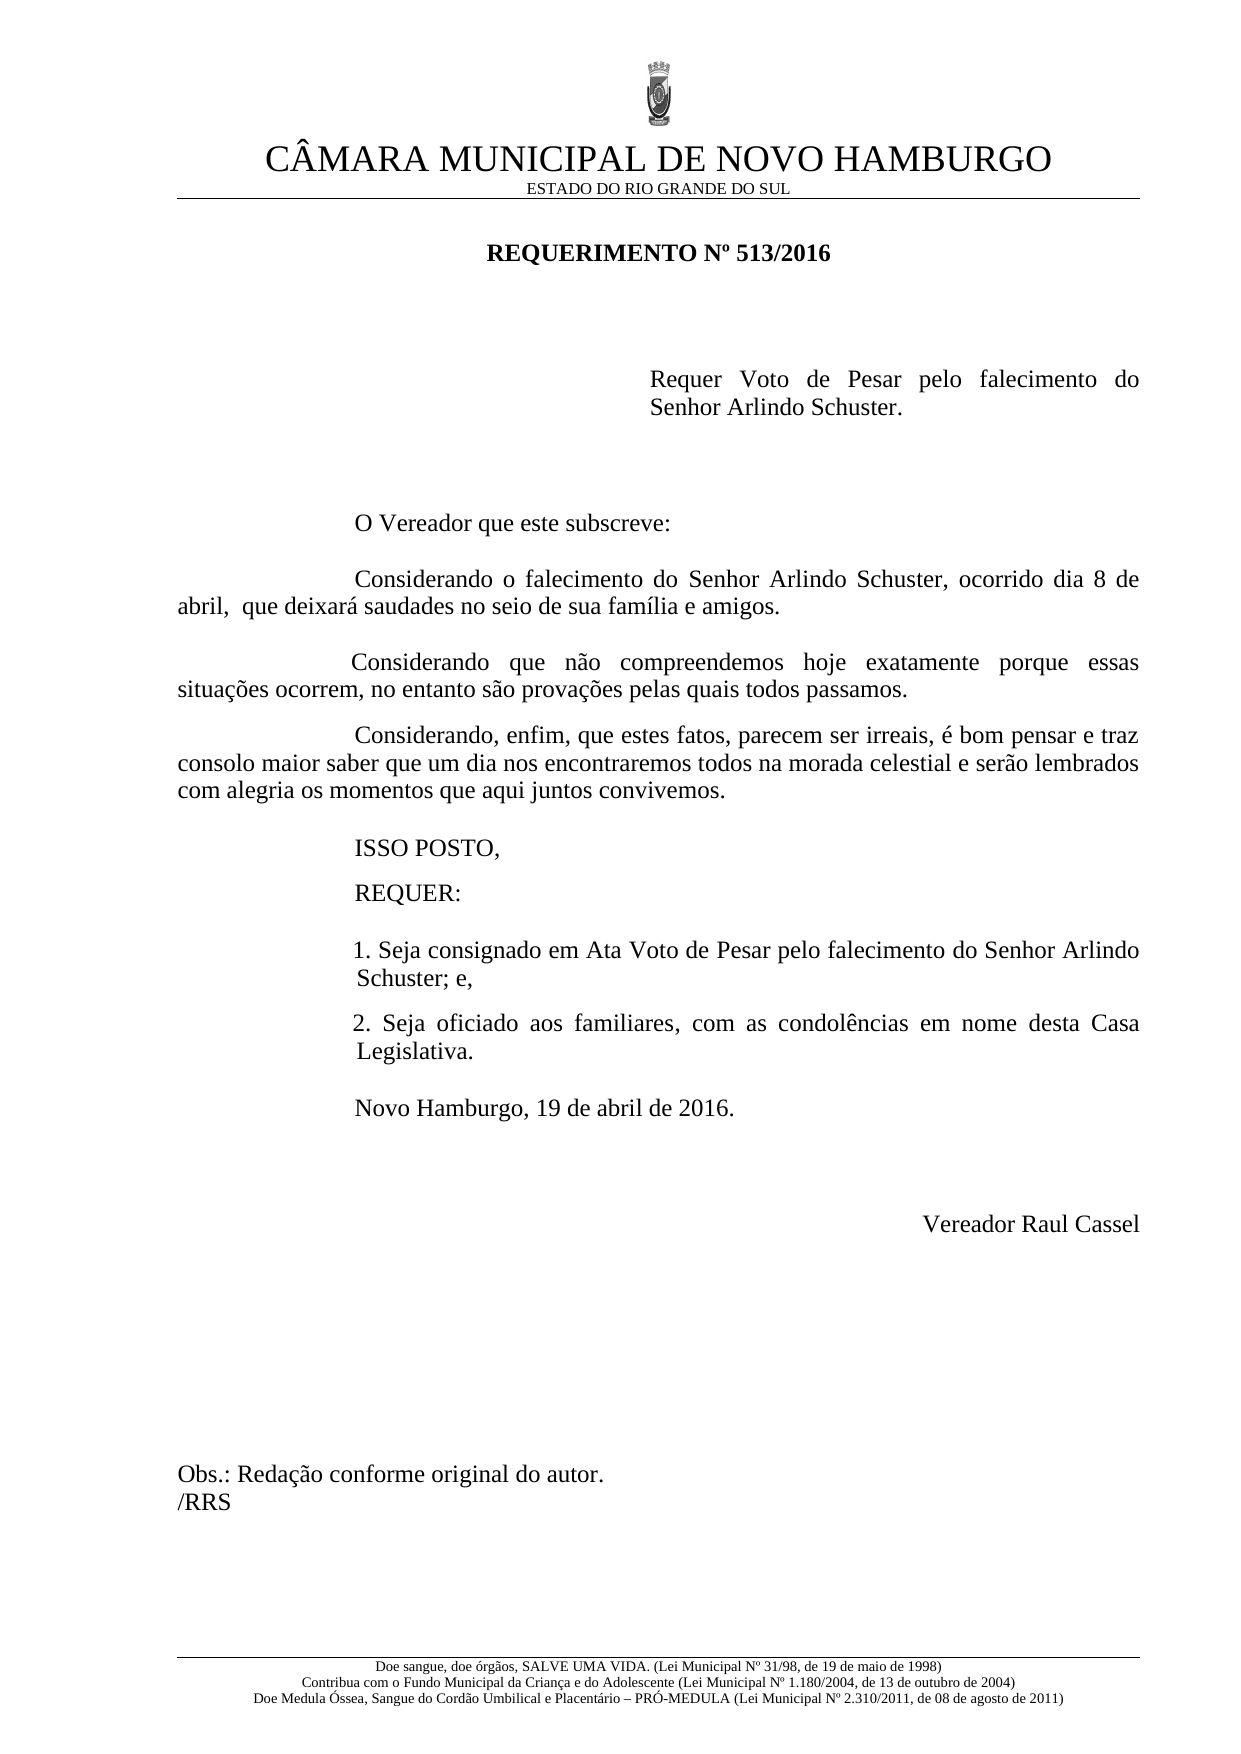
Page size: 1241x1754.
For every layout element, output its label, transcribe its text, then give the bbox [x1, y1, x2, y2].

text Vereador Raul Cassel [177, 1211, 1140, 1238]
title REQUERIMENTO Nº 513/2016 [177, 239, 1140, 266]
text /RRS [177, 1488, 1140, 1515]
text 2. Seja oficiado aos familiares, com as condolências em nome desta Casa Legislativa. [352, 1009, 1140, 1065]
text O Vereador que este subscreve: [177, 509, 1140, 537]
text Novo Hamburgo, 19 de abril de 2016. [177, 1094, 1140, 1122]
text ISSO POSTO, [177, 834, 1140, 861]
text 1. Seja consignado em Ata Voto de Pesar pelo falecimento do Senhor Arlindo Schuster; e, [352, 936, 1140, 992]
text Considerando, enfim, que estes fatos, parecem ser irreais, é bom pensar e traz consolo maior saber que um dia nos encontraremos todos na morada celestial e serão lembrados com alegria os momentos que aqui juntos convivemos. [177, 721, 1140, 804]
text Considerando o falecimento do Senhor Arlindo Schuster, ocorrido dia 8 de abril, que deixará saudades no seio de sua família e amigos. [177, 565, 1140, 620]
text Requer Voto de Pesar pelo falecimento do Senhor Arlindo Schuster. [649, 365, 1140, 421]
text REQUER: [177, 879, 1140, 907]
text Obs.: Redação conforme original do autor. [177, 1460, 1140, 1488]
text Considerando que não compreendemos hoje exatamente porque essas situações ocorrem, no entanto são provações pelas quais todos passamos. [177, 648, 1140, 703]
